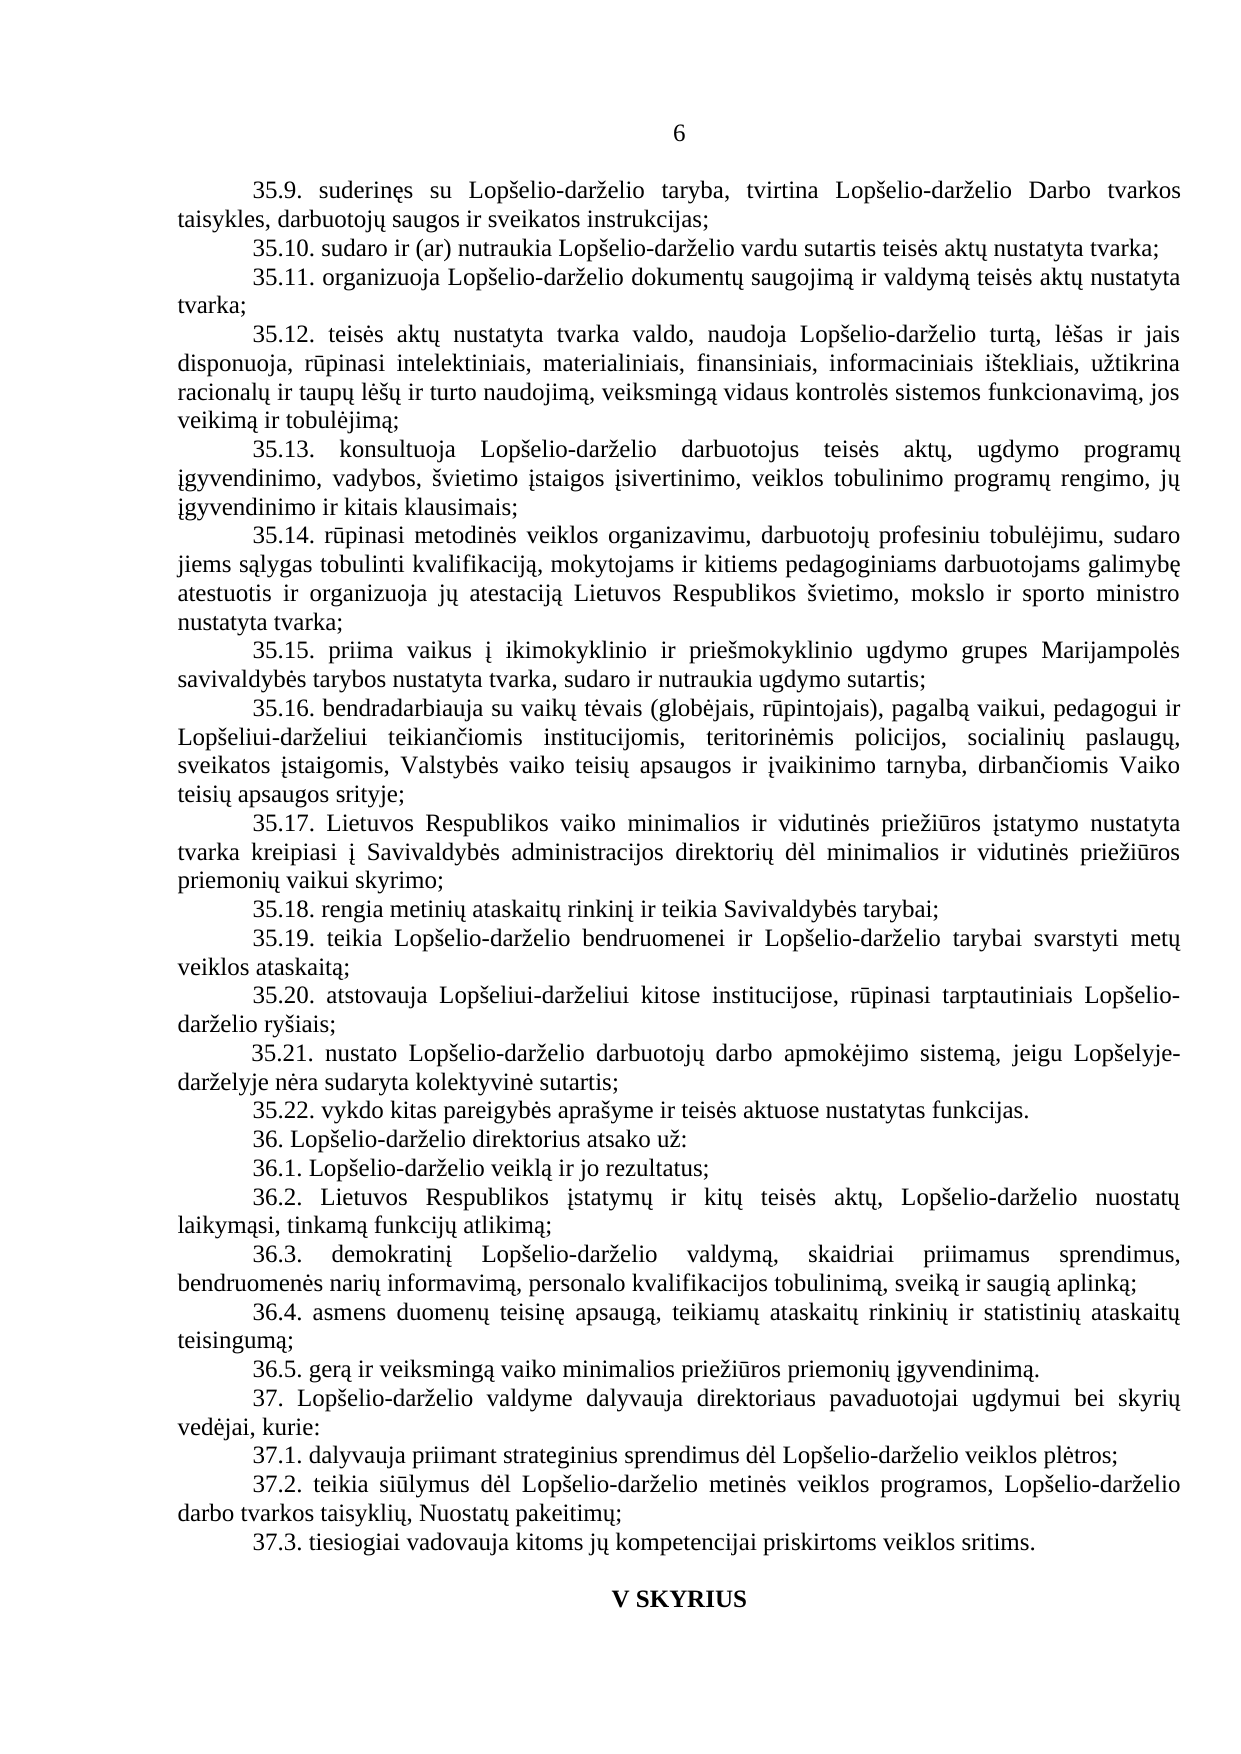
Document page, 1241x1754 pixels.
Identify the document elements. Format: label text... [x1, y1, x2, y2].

text 36.4. asmens duomenų teisinę apsaugą, teikiamų ataskaitų rinkinių ir statistinių ataskaitų teisingumą; [177, 1297, 1181, 1354]
text 37. Lopšelio-darželio valdyme dalyvauja direktoriaus pavaduotojai ugdymui bei skyrių vedėjai, kurie: [177, 1383, 1181, 1441]
text 35.14. rūpinasi metodinės veiklos organizavimu, darbuotojų profesiniu tobulėjimu, sudaro jiems sąlygas tobulinti kvalifikaciją, mokytojams ir kitiems pedagoginiams darbuotojams galimybę atestuotis ir organizuoja jų atestaciją Lietuvos Respublikos švietimo, mokslo ir sporto ministro nustatyta tvarka; [177, 521, 1181, 636]
text 36.1. Lopšelio-darželio veiklą ir jo rezultatus; [177, 1153, 1181, 1182]
text 35.12. teisės aktų nustatyta tvarka valdo, naudoja Lopšelio-darželio turtą, lėšas ir jais disponuoja, rūpinasi intelektiniais, materialiniais, finansiniais, informaciniais ištekliais, užtikrina racionalų ir taupų lėšų ir turto naudojimą, veiksmingą vidaus kontrolės sistemos funkcionavimą, jos veikimą ir tobulėjimą; [177, 319, 1181, 434]
text 36. Lopšelio-darželio direktorius atsako už: [177, 1124, 1181, 1153]
text 37.3. tiesiogiai vadovauja kitoms jų kompetencijai priskirtoms veiklos sritims. [177, 1527, 1181, 1556]
text 37.2. teikia siūlymus dėl Lopšelio-darželio metinės veiklos programos, Lopšelio-darželio darbo tvarkos taisyklių, Nuostatų pakeitimų; [177, 1469, 1181, 1527]
text 35.22. vykdo kitas pareigybės aprašyme ir teisės aktuose nustatytas funkcijas. [177, 1096, 1181, 1124]
text 35.15. priima vaikus į ikimokyklinio ir priešmokyklinio ugdymo grupes Marijampolės savivaldybės tarybos nustatyta tvarka, sudaro ir nutraukia ugdymo sutartis; [177, 636, 1181, 693]
text 35.9. suderinęs su Lopšelio-darželio taryba, tvirtina Lopšelio-darželio Darbo tvarkos taisykles, darbuotojų saugos ir sveikatos instrukcijas; [177, 176, 1181, 233]
text 37.1. dalyvauja priimant strateginius sprendimus dėl Lopšelio-darželio veiklos plėtros; [177, 1441, 1181, 1469]
text 35.21. nustato Lopšelio-darželio darbuotojų darbo apmokėjimo sistemą, jeigu Lopšelyje-darželyje nėra sudaryta kolektyvinė sutartis; [177, 1038, 1181, 1096]
text 36.5. gerą ir veiksmingą vaiko minimalios priežiūros priemonių įgyvendinimą. [177, 1354, 1181, 1383]
text 35.13. konsultuoja Lopšelio-darželio darbuotojus teisės aktų, ugdymo programų įgyvendinimo, vadybos, švietimo įstaigos įsivertinimo, veiklos tobulinimo programų rengimo, jų įgyvendinimo ir kitais klausimais; [177, 434, 1181, 521]
text 35.18. rengia metinių ataskaitų rinkinį ir teikia Savivaldybės tarybai; [177, 894, 1181, 923]
text 36.2. Lietuvos Respublikos įstatymų ir kitų teisės aktų, Lopšelio-darželio nuostatų laikymąsi, tinkamą funkcijų atlikimą; [177, 1182, 1181, 1239]
text 35.10. sudaro ir (ar) nutraukia Lopšelio-darželio vardu sutartis teisės aktų nustatyta tvarka; [177, 233, 1181, 262]
text 35.16. bendradarbiauja su vaikų tėvais (globėjais, rūpintojais), pagalbą vaikui, pedagogui ir Lopšeliui-darželiui teikiančiomis institucijomis, teritorinėmis policijos, socialinių paslaugų, sveikatos įstaigomis, Valstybės vaiko teisių apsaugos ir įvaikinimo tarnyba, dirbančiomis Vaiko teisių apsaugos srityje; [177, 693, 1181, 808]
text 35.20. atstovauja Lopšeliui-darželiui kitose institucijose, rūpinasi tarptautiniais Lopšelio-darželio ryšiais; [177, 981, 1181, 1038]
text 35.11. organizuoja Lopšelio-darželio dokumentų saugojimą ir valdymą teisės aktų nustatyta tvarka; [177, 262, 1181, 319]
text 35.19. teikia Lopšelio-darželio bendruomenei ir Lopšelio-darželio tarybai svarstyti metų veiklos ataskaitą; [177, 923, 1181, 981]
text 36.3. demokratinį Lopšelio-darželio valdymą, skaidriai priimamus sprendimus, bendruomenės narių informavimą, personalo kvalifikacijos tobulinimą, sveiką ir saugią aplinką; [177, 1239, 1181, 1297]
text 35.17. Lietuvos Respublikos vaiko minimalios ir vidutinės priežiūros įstatymo nustatyta tvarka kreipiasi į Savivaldybės administracijos direktorių dėl minimalios ir vidutinės priežiūros priemonių vaikui skyrimo; [177, 808, 1181, 894]
text V SKYRIUS [177, 1584, 1181, 1613]
